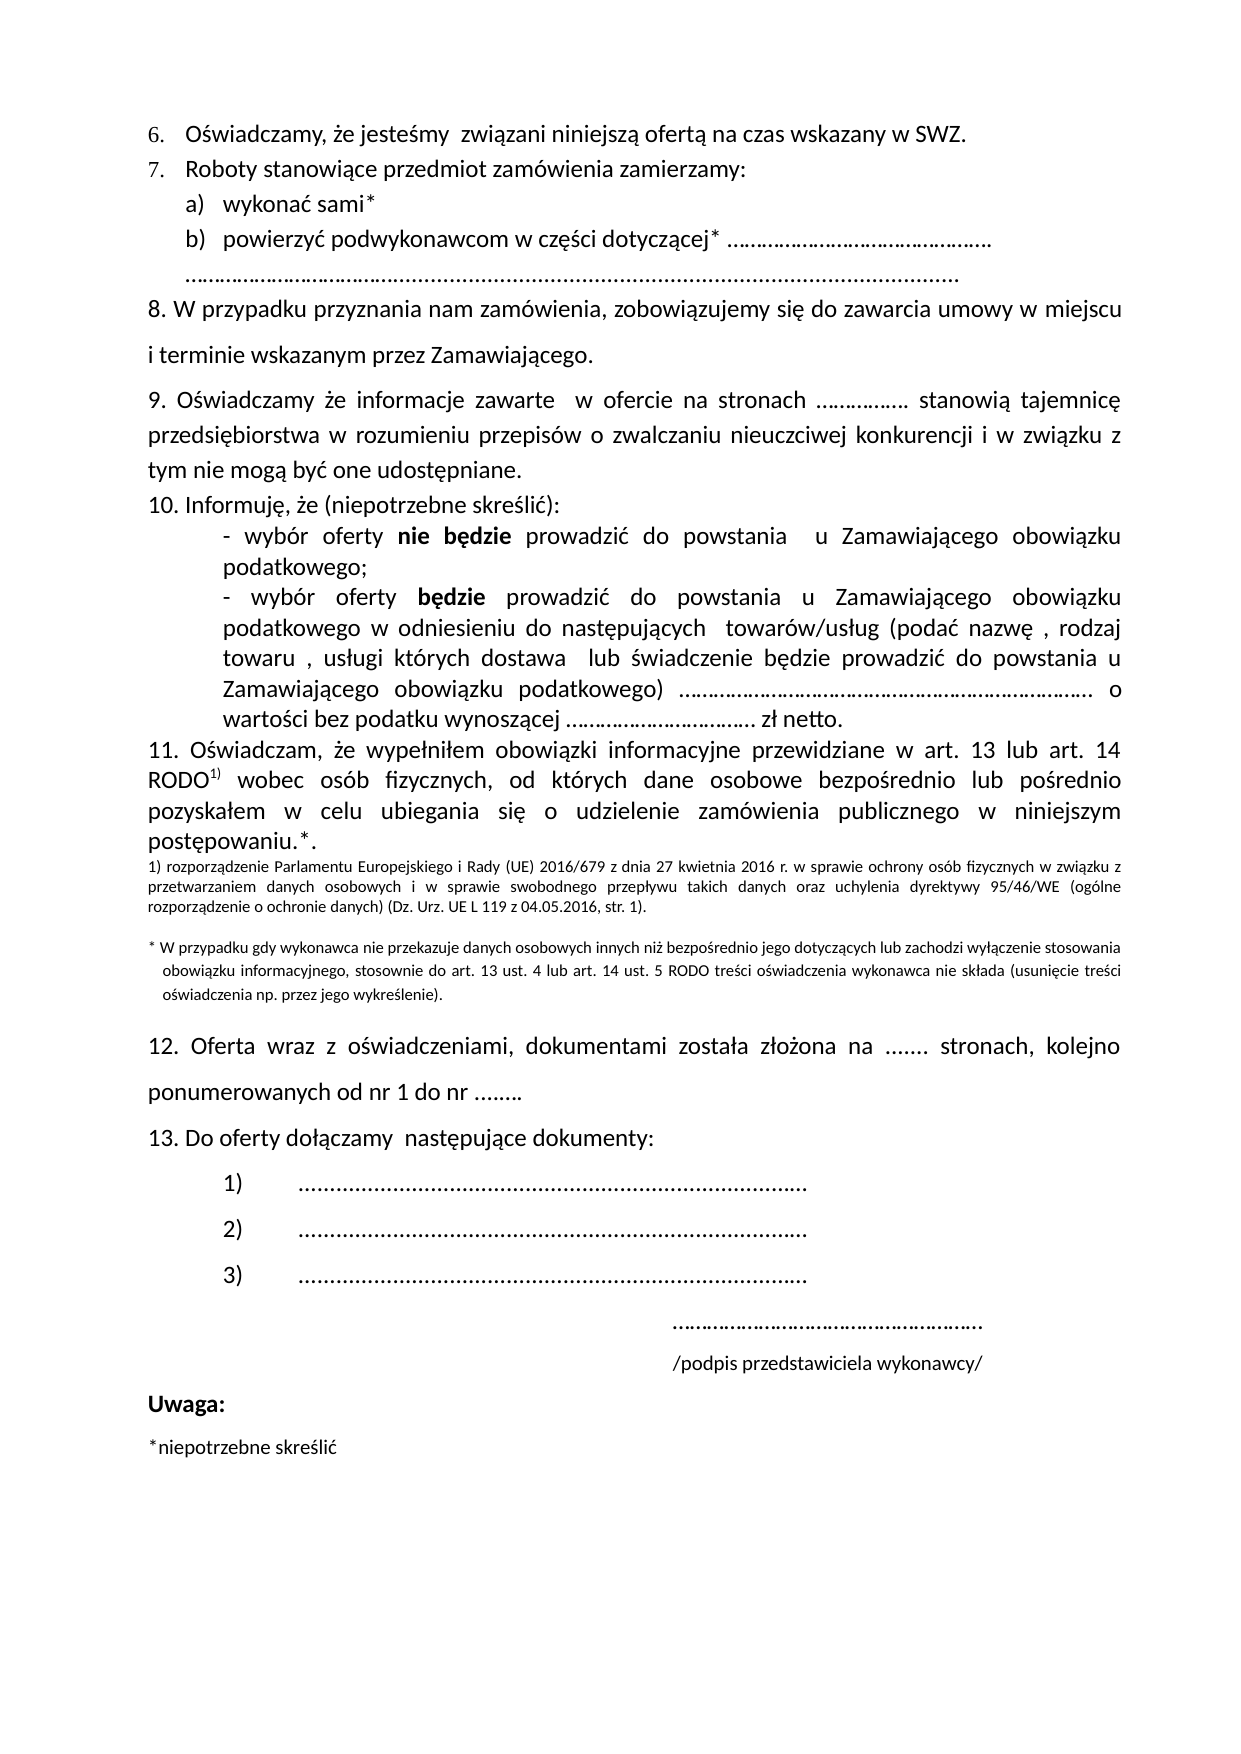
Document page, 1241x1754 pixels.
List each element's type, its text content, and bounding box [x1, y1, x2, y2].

text * W przypadku gdy wykonawca nie przekazuje danych osobowych innych niż bezpośrednio jego dotyczących lub zachodzi wyłączenie stosowania obowiązku informacyjnego, stosownie do art. 13 ust. 4 lub art. 14 ust. 5 RODO treści oświadczenia wykonawca nie składa (usunięcie treści oświadczenia np. przez jego wykreślenie). [148, 937, 1122, 1004]
list ..............................................................................… [223, 1259, 1122, 1289]
list - wybór oferty nie będzie prowadzić do powstania u Zamawiającego obowiązku podatkowego; [223, 520, 1122, 581]
text /podpis przedstawiciela wykonawcy/ [591, 1351, 1122, 1376]
list ..............................................................................… [223, 1168, 1122, 1198]
list Roboty stanowiące przedmiot zamówienia zamierzamy: [148, 153, 1122, 184]
text Uwaga: [148, 1389, 1122, 1419]
list wykonać sami* [185, 188, 1122, 219]
list 12. Oferta wraz z oświadczeniami, dokumentami została złożona na ....... stronach, kolejno ponumerowanych od nr 1 do nr ....…. [148, 1030, 1122, 1107]
list Oświadczamy, że jesteśmy związani niniejszą ofertą na czas wskazany w SWZ. [148, 118, 1122, 149]
text *niepotrzebne skreślić [148, 1434, 1122, 1460]
list powierzyć podwykonawcom w części dotyczącej* ……………………………………….……………………………….......................................................................................... [185, 223, 1122, 289]
text 1) rozporządzenie Parlamentu Europejskiego i Rady (UE) 2016/679 z dnia 27 kwietnia 2016 r. w sprawie ochrony osób fizycznych w związku z przetwarzaniem danych osobowych i w sprawie swobodnego przepływu takich danych oraz uchylenia dyrektywy 95/46/WE (ogólne rozporządzenie o ochronie danych) (Dz. Urz. UE L 119 z 04.05.2016, str. 1). [148, 856, 1122, 917]
list 10. Informuję, że (niepotrzebne skreślić): [148, 489, 1122, 520]
list 9. Oświadczamy że informacje zawarte w ofercie na stronach ……………. stanowią tajemnicę przedsiębiorstwa w rozumieniu przepisów o zwalczaniu nieuczciwej konkurencji i w związku z tym nie mogą być one udostępniane. [148, 384, 1122, 485]
list 13. Do oferty dołączamy następujące dokumenty: [148, 1122, 1122, 1152]
list ..............................................................................… [223, 1213, 1122, 1244]
list 8. W przypadku przyznania nam zamówienia, zobowiązujemy się do zawarcia umowy w miejscu i terminie wskazanym przez Zamawiającego. [148, 293, 1122, 369]
text 11. Oświadczam, że wypełniłem obowiązki informacyjne przewidziane w art. 13 lub art. 14 RODO1) wobec osób fizycznych, od których dane osobowe bezpośrednio lub pośrednio pozyskałem w celu ubiegania się o udzielenie zamówienia publicznego w niniejszym postępowaniu.*. [148, 734, 1122, 856]
list ……………………………………………… [223, 1305, 1122, 1335]
list - wybór oferty będzie prowadzić do powstania u Zamawiającego obowiązku podatkowego w odniesieniu do następujących towarów/usług (podać nazwę , rodzaj towaru , usługi których dostawa lub świadczenie będzie prowadzić do powstania u Zamawiającego obowiązku podatkowego) ……………………………………………………………… o wartości bez podatku wynoszącej …………………………… zł netto. [223, 581, 1122, 734]
